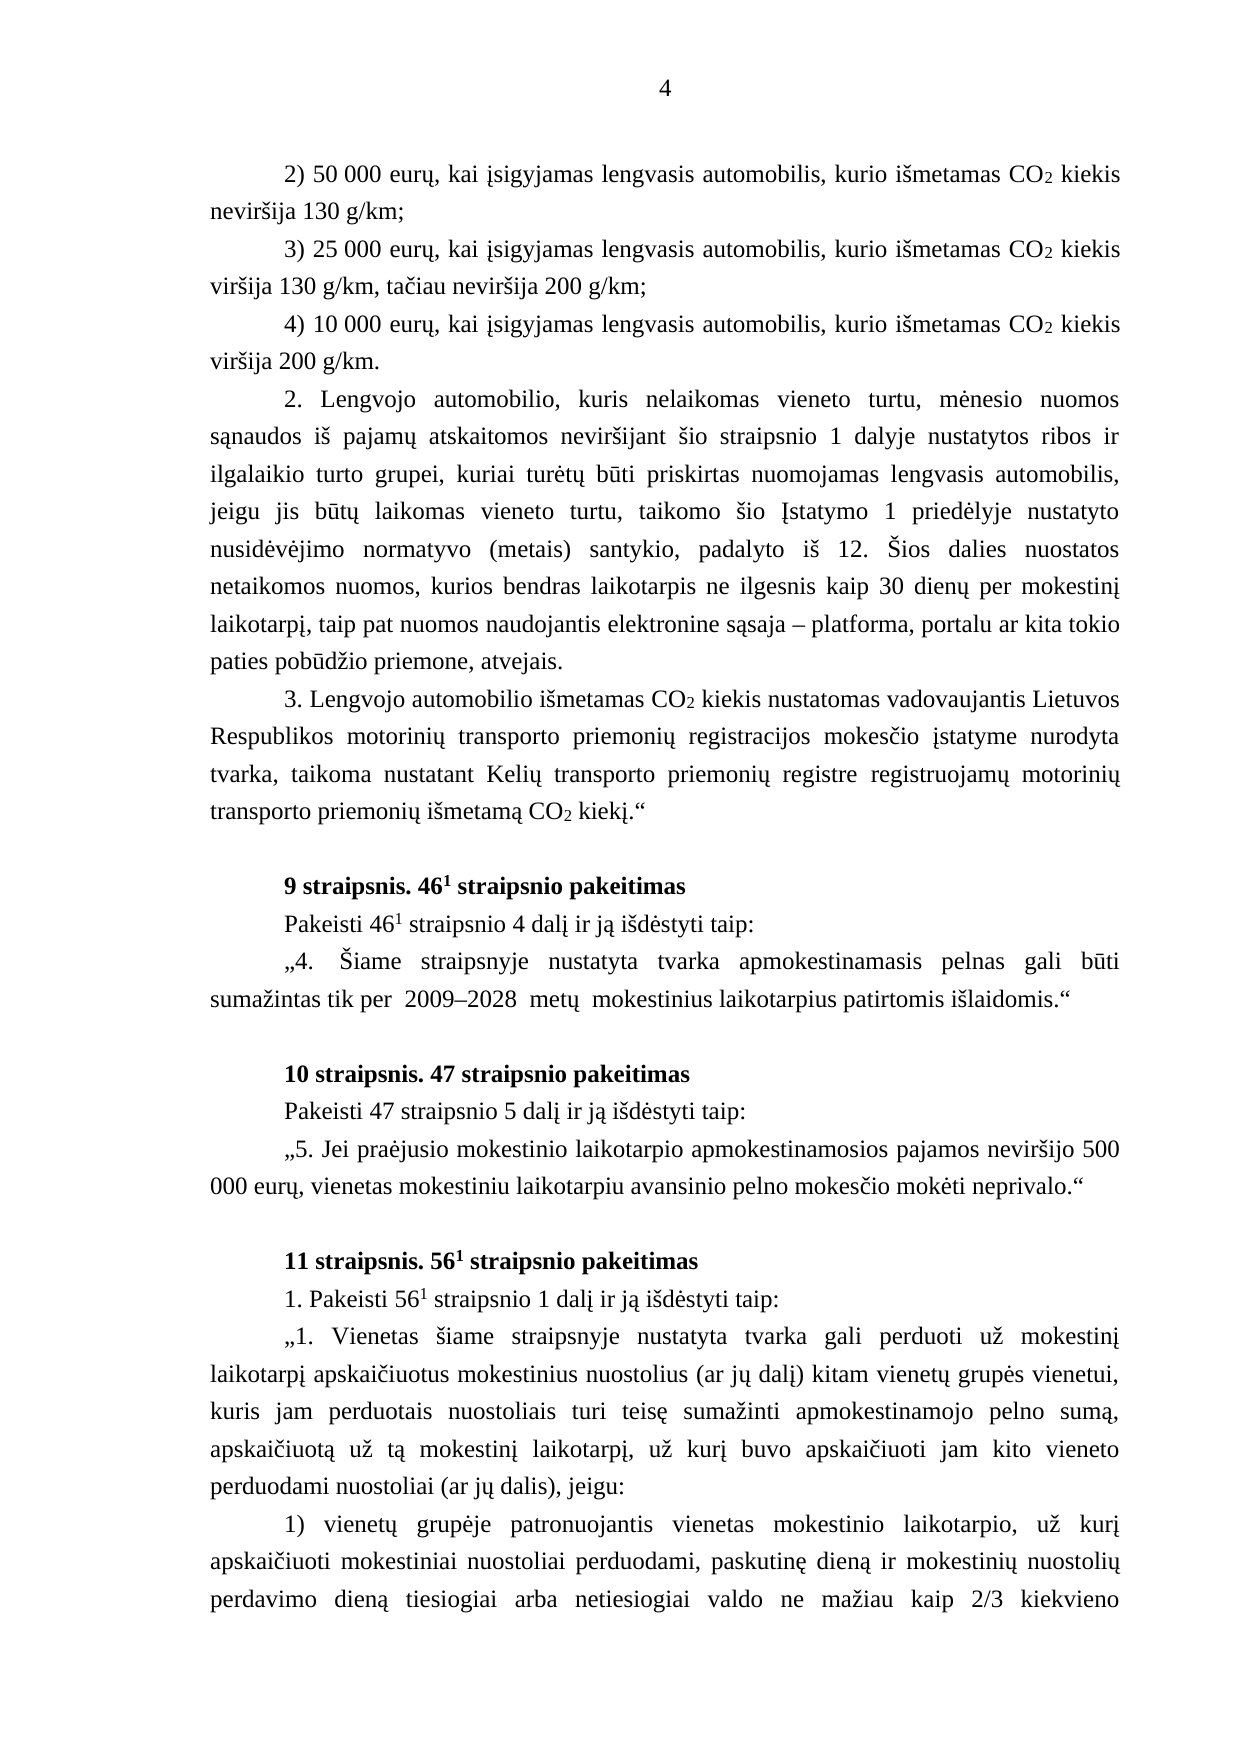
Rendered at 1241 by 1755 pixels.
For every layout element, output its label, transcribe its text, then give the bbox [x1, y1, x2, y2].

text 10 straipsnis. 47 straipsnio pakeitimas [210, 1050, 1120, 1087]
text 2) 50 000 eurų, kai įsigyjamas lengvasis automobilis, kurio išmetamas CO2 kiekis neviršija 130 g/km; [210, 150, 1120, 225]
text 3. Lengvojo automobilio išmetamas CO2 kiekis nustatomas vadovaujantis Lietuvos Respublikos motorinių transporto priemonių registracijos mokesčio įstatyme nurodyta tvarka, taikoma nustatant Kelių transporto priemonių registre registruojamų motorinių transporto priemonių išmetamą CO2 kiekį.“ [210, 675, 1120, 825]
text 4) 10 000 eurų, kai įsigyjamas lengvasis automobilis, kurio išmetamas CO2 kiekis viršija 200 g/km. [210, 300, 1120, 375]
text 3) 25 000 eurų, kai įsigyjamas lengvasis automobilis, kurio išmetamas CO2 kiekis viršija 130 g/km, tačiau neviršija 200 g/km; [210, 225, 1120, 300]
text 1. Pakeisti 561 straipsnio 1 dalį ir ją išdėstyti taip: [210, 1275, 1120, 1312]
text Pakeisti 47 straipsnio 5 dalį ir ją išdėstyti taip: [210, 1087, 1120, 1125]
text Pakeisti 461 straipsnio 4 dalį ir ją išdėstyti taip: [210, 900, 1120, 937]
text „4. Šiame straipsnyje nustatyta tvarka apmokestinamasis pelnas gali būti sumažintas tik per 2009–2028 metų mokestinius laikotarpius patirtomis išlaidomis.“ [210, 937, 1120, 1012]
text 1) vienetų grupėje patronuojantis vienetas mokestinio laikotarpio, už kurį apskaičiuoti mokestiniai nuostoliai perduodami, paskutinę dieną ir mokestinių nuostolių perdavimo dieną tiesiogiai arba netiesiogiai valdo ne mažiau kaip 2/3 kiekvieno [210, 1500, 1120, 1612]
text 2. Lengvojo automobilio, kuris nelaikomas vieneto turtu, mėnesio nuomos sąnaudos iš pajamų atskaitomos neviršijant šio straipsnio 1 dalyje nustatytos ribos ir ilgalaikio turto grupei, kuriai turėtų būti priskirtas nuomojamas lengvasis automobilis, jeigu jis būtų laikomas vieneto turtu, taikomo šio Įstatymo 1 priedėlyje nustatyto nusidėvėjimo normatyvo (metais) santykio, padalyto iš 12. Šios dalies nuostatos netaikomos nuomos, kurios bendras laikotarpis ne ilgesnis kaip 30 dienų per mokestinį laikotarpį, taip pat nuomos naudojantis elektronine sąsaja – platforma, portalu ar kita tokio paties pobūdžio priemone, atvejais. [210, 375, 1120, 675]
text „5. Jei praėjusio mokestinio laikotarpio apmokestinamosios pajamos neviršijo 500 000 eurų, vienetas mokestiniu laikotarpiu avansinio pelno mokesčio mokėti neprivalo.“ [210, 1125, 1120, 1200]
text „1. Vienetas šiame straipsnyje nustatyta tvarka gali perduoti už mokestinį laikotarpį apskaičiuotus mokestinius nuostolius (ar jų dalį) kitam vienetų grupės vienetui, kuris jam perduotais nuostoliais turi teisę sumažinti apmokestinamojo pelno sumą, apskaičiuotą už tą mokestinį laikotarpį, už kurį buvo apskaičiuoti jam kito vieneto perduodami nuostoliai (ar jų dalis), jeigu: [210, 1312, 1120, 1500]
text 9 straipsnis. 461 straipsnio pakeitimas [210, 862, 1120, 900]
text 11 straipsnis. 561 straipsnio pakeitimas [210, 1237, 1120, 1275]
